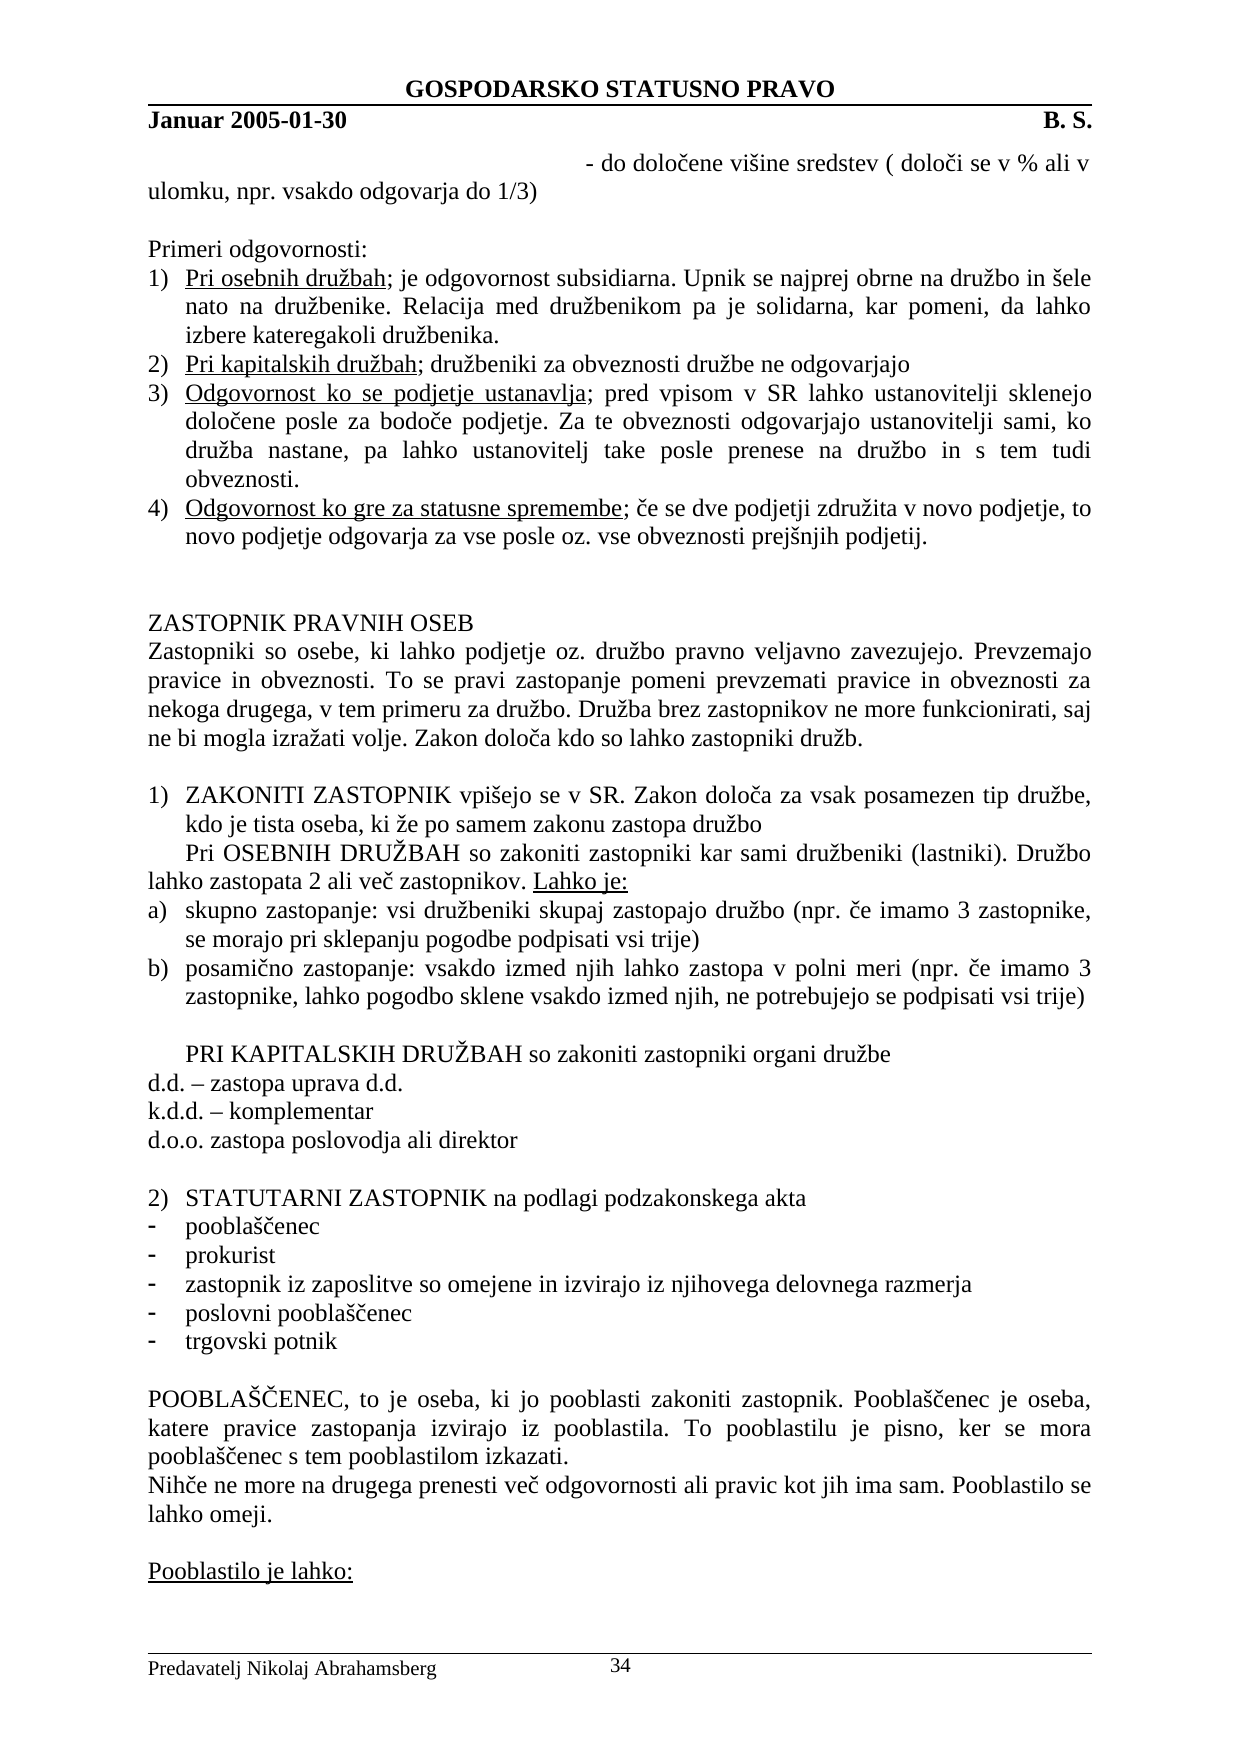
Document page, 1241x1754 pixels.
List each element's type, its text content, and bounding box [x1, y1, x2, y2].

list posamično zastopanje: vsakdo izmed njih lahko zastopa v polni meri (npr. če imamo 3 zastopnike, lahko pogodbo sklene vsakdo izmed njih, ne potrebujejo se podpisati vsi trije) [148, 953, 1092, 1010]
list Odgovornost ko se podjetje ustanavlja; pred vpisom v SR lahko ustanovitelji sklenejo določene posle za bodoče podjetje. Za te obveznosti odgovarjajo ustanovitelji sami, ko družba nastane, pa lahko ustanovitelj take posle prenese na družbo in s tem tudi obveznosti. [148, 378, 1092, 493]
list skupno zastopanje: vsi družbeniki skupaj zastopajo družbo (npr. če imamo 3 zastopnike, se morajo pri sklepanju pogodbe podpisati vsi trije) [148, 895, 1092, 953]
text d.o.o. zastopa poslovodja ali direktor [148, 1125, 1092, 1154]
list Pri kapitalskih družbah; družbeniki za obveznosti družbe ne odgovarjajo [148, 349, 1092, 378]
list Odgovornost ko gre za statusne spremembe; če se dve podjetji združita v novo podjetje, to novo podjetje odgovarja za vse posle oz. vse obveznosti prejšnjih podjetij. [148, 493, 1092, 550]
list prokurist [148, 1240, 1092, 1269]
list STATUTARNI ZASTOPNIK na podlagi podzakonskega akta [148, 1183, 1092, 1211]
list pooblaščenec [148, 1211, 1092, 1240]
text - do določene višine sredstev ( določi se v % ali v ulomku, npr. vsakdo odgovarja do 1/3) [148, 148, 1092, 205]
text Primeri odgovornosti: [148, 234, 1092, 263]
text Nihče ne more na drugega prenesti več odgovornosti ali pravic kot jih ima sam. Pooblastilo se lahko omeji. [148, 1470, 1092, 1528]
text d.d. – zastopa uprava d.d. [148, 1068, 1092, 1096]
text Zastopniki so osebe, ki lahko podjetje oz. družbo pravno veljavno zavezujejo. Prevzemajo pravice in obveznosti. To se pravi zastopanje pomeni prevzemati pravice in obveznosti za nekoga drugega, v tem primeru za družbo. Družba brez zastopnikov ne more funkcionirati, saj ne bi mogla izražati volje. Zakon določa kdo so lahko zastopniki družb. [148, 636, 1092, 751]
text Pri OSEBNIH DRUŽBAH so zakoniti zastopniki kar sami družbeniki (lastniki). Družbo lahko zastopata 2 ali več zastopnikov. Lahko je: [148, 838, 1092, 895]
list trgovski potnik [148, 1326, 1092, 1355]
text k.d.d. – komplementar [148, 1096, 1092, 1125]
text Pooblastilo je lahko: [148, 1556, 1092, 1585]
text POOBLAŠČENEC, to je oseba, ki jo pooblasti zakoniti zastopnik. Pooblaščenec je oseba, katere pravice zastopanja izvirajo iz pooblastila. To pooblastilu je pisno, ker se mora pooblaščenec s tem pooblastilom izkazati. [148, 1384, 1092, 1470]
list zastopnik iz zaposlitve so omejene in izvirajo iz njihovega delovnega razmerja [148, 1269, 1092, 1298]
list ZAKONITI ZASTOPNIK vpišejo se v SR. Zakon določa za vsak posamezen tip družbe, kdo je tista oseba, ki že po samem zakonu zastopa družbo [148, 780, 1092, 838]
list Pri osebnih družbah; je odgovornost subsidiarna. Upnik se najprej obrne na družbo in šele nato na družbenike. Relacija med družbenikom pa je solidarna, kar pomeni, da lahko izbere kateregakoli družbenika. [148, 263, 1092, 349]
text ZASTOPNIK PRAVNIH OSEB [148, 608, 1092, 636]
text PRI KAPITALSKIH DRUŽBAH so zakoniti zastopniki organi družbe [148, 1039, 1092, 1068]
list poslovni pooblaščenec [148, 1298, 1092, 1326]
